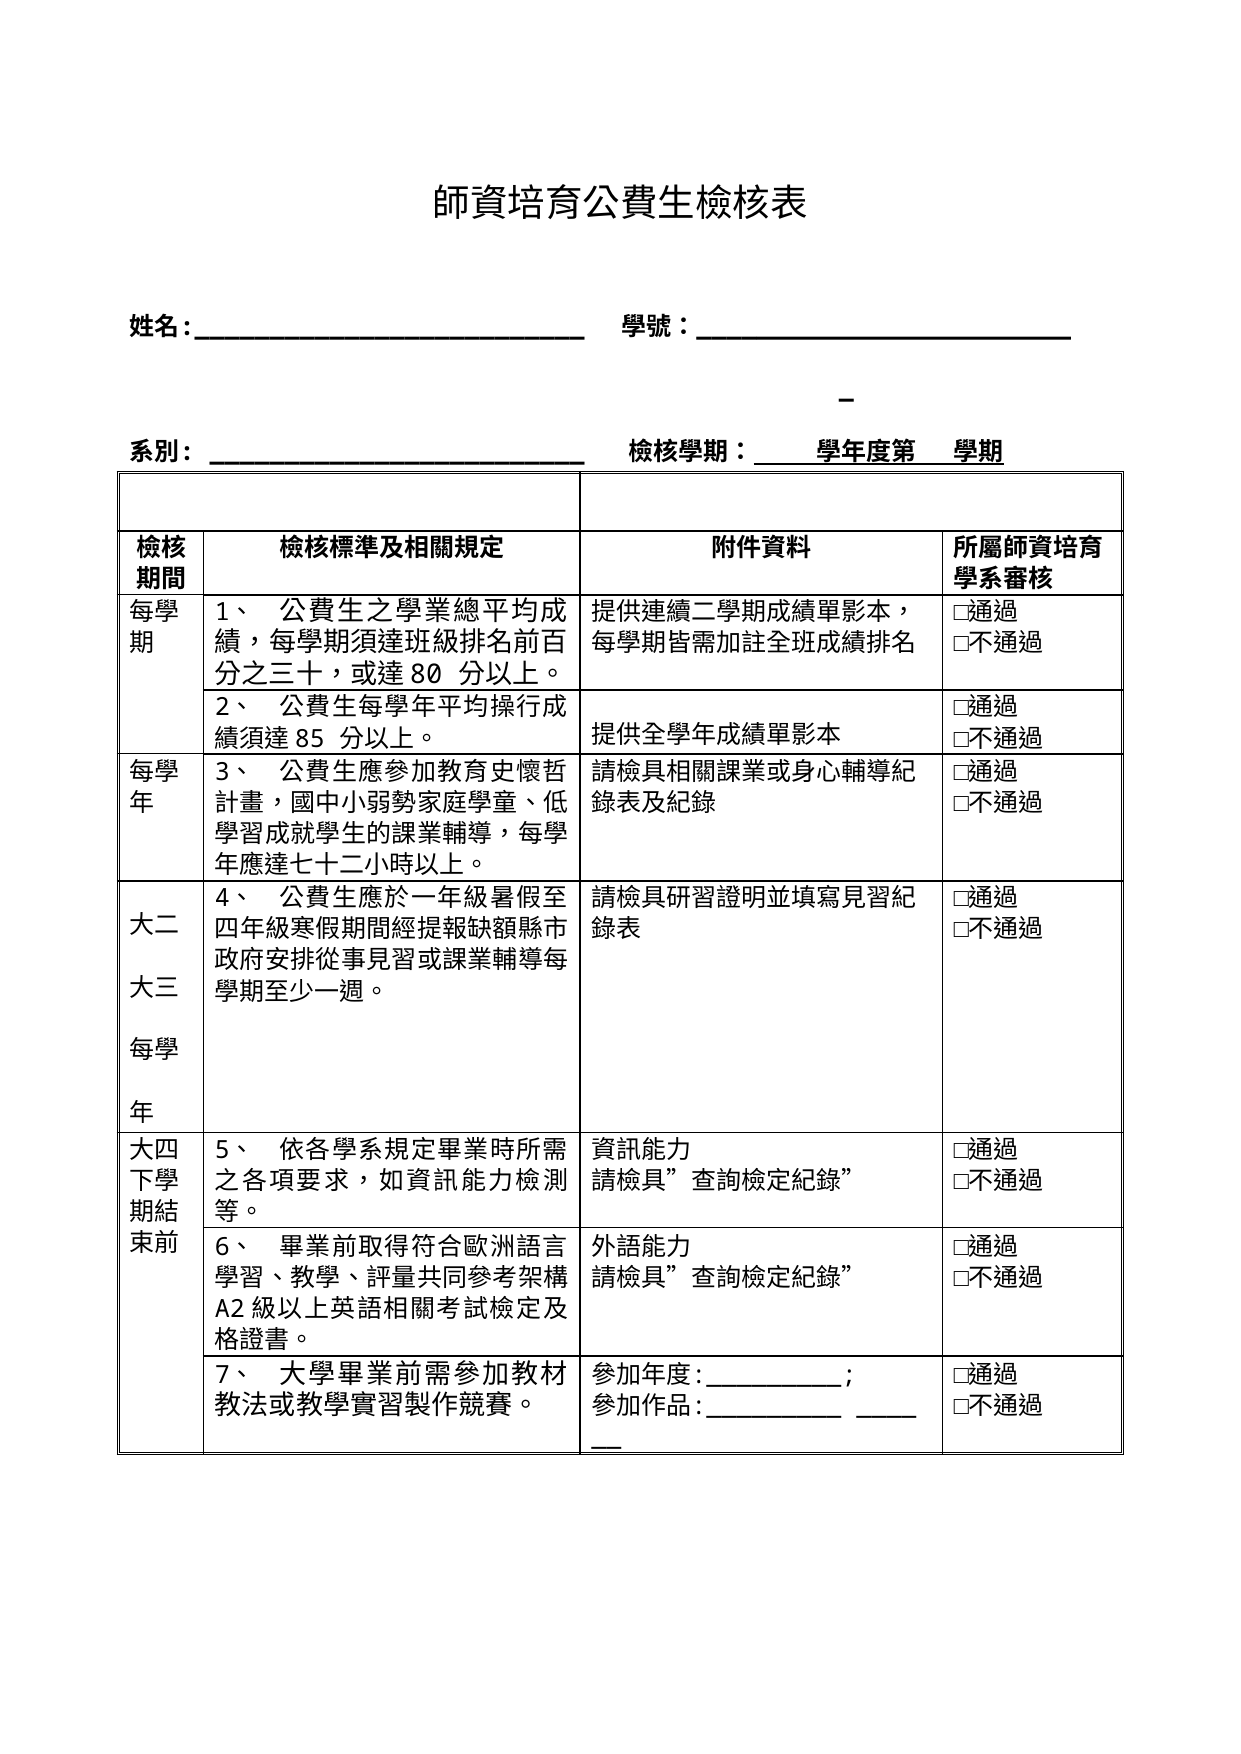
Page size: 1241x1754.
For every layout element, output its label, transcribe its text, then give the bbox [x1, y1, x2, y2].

table_cell [1088, 408, 1122, 471]
table_cell □通過 □不通過 [943, 1133, 1121, 1227]
table_header 姓名:__________________________ [118, 283, 604, 408]
table_cell □通過 □不通過 [943, 1228, 1121, 1355]
table_header 學號：__________________________ [605, 283, 1087, 408]
table_cell 公費生應參加教育史懷哲計畫，國中小弱勢家庭學童、低學習成就學生的課業輔導，每學年應達七十二小時以上。 [204, 755, 579, 880]
table_cell 大學畢業前需參加教材教法或教學實習製作競賽。 [204, 1357, 579, 1452]
table_cell □通過 □不通過 [943, 691, 1121, 753]
table_cell 所屬師資培育學系審核 [943, 532, 1121, 594]
table_cell 參加年度:_________; 參加作品:_________ ______ [581, 1357, 942, 1452]
table_cell □通過 □不通過 [943, 596, 1121, 689]
table_cell 依各學系規定畢業時所需之各項要求，如資訊能力檢測等。 [204, 1133, 579, 1227]
table_cell 畢業前取得符合歐洲語言學習、教學、評量共同參考架構A2級以上英語相關考試檢定及格證書。 [204, 1228, 579, 1355]
table_cell 每學期 [120, 595, 203, 753]
table_cell 公費生之學業總平均成績，每學期須達班級排名前百分之三十，或達80 分以上。 [204, 596, 579, 689]
table_cell □通過 □不通過 [943, 1357, 1121, 1452]
table_cell 提供連續二學期成績單影本，每學期皆需加註全班成績排名 [581, 596, 942, 689]
table_cell 附件資料 [581, 532, 942, 594]
list 師資培育公費生檢核表 [118, 158, 1122, 221]
table_cell 資訊能力 請檢具”查詢檢定紀錄” [581, 1133, 942, 1227]
table_cell 公費生應於一年級暑假至四年級寒假期間經提報缺額縣市政府安排從事見習或課業輔導每學期至少一週。 [204, 882, 579, 1131]
table_cell □通過 □不通過 [943, 882, 1121, 1131]
table_cell 大二大三 每學年 [120, 882, 203, 1131]
table_cell 請檢具研習證明並填寫見習紀錄表 [581, 882, 942, 1131]
table_cell [581, 474, 1121, 530]
table_cell □通過 □不通過 [943, 755, 1121, 880]
table_header [1088, 283, 1122, 408]
table_cell 系別: _________________________ [118, 408, 604, 471]
table_cell 提供全學年成績單影本 [581, 691, 942, 753]
table_cell 檢核期間 [120, 532, 203, 594]
table_cell 每學年 [120, 754, 203, 880]
table_cell [120, 474, 579, 530]
table_cell 公費生每學年平均操行成績須達85 分以上。 [204, 691, 579, 753]
table_cell 請檢具相關課業或身心輔導紀錄表及紀錄 [581, 755, 942, 880]
table_cell 大四下學期結束前 [120, 1133, 203, 1452]
table_cell 檢核學期： 學年度第 學期 [605, 408, 1087, 471]
table_cell 檢核標準及相關規定 [204, 532, 579, 594]
table_cell 外語能力 請檢具”查詢檢定紀錄” [581, 1228, 942, 1355]
